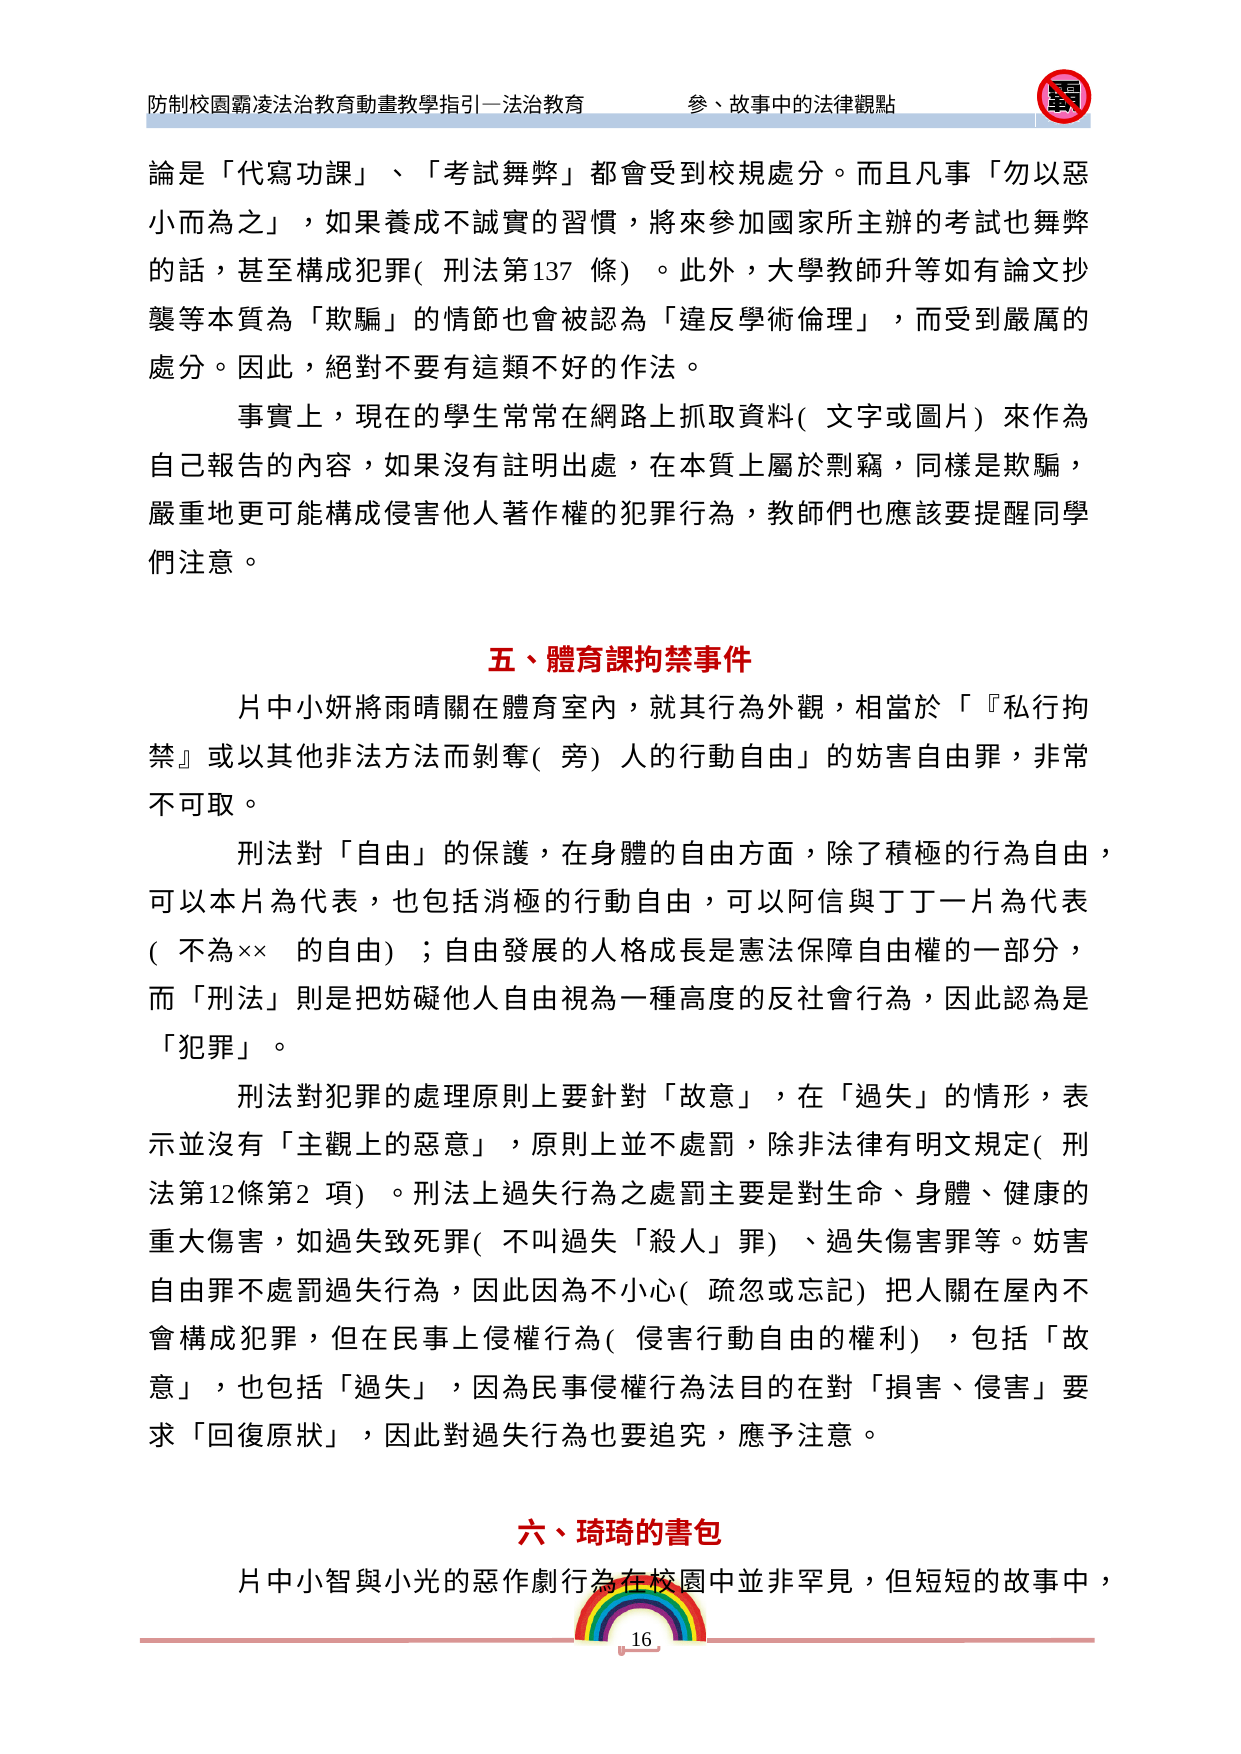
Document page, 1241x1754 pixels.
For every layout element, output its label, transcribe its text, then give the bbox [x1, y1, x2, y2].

picture [1034, 66, 1094, 70]
text 事實上，現在的學生常常在網路上抓取資料(文字或圖片)來作為自己報告的內容，如果沒有註明出處，在本質上屬於剽竊，同樣是欺騙，嚴重地更可能構成侵害他人著作權的犯罪行為，教師們也應該要提醒同學們注意。 [148, 390, 1092, 584]
text 刑法對「自由」的保護，在身體的自由方面，除了積極的行為自由，可以本片為代表，也包括消極的行動自由，可以阿信與丁丁一片為代表(不為××的自由)；自由發展的人格成長是憲法保障自由權的一部分，而「刑法」則是把妨礙他人自由視為一種高度的反社會行為，因此認為是「犯罪」。 [148, 827, 1092, 1070]
text 刑法對犯罪的處理原則上要針對「故意」，在「過失」的情形，表示並沒有「主觀上的惡意」，原則上並不處罰，除非法律有明文規定(刑法第12條第2項)。刑法上過失行為之處罰主要是對生命、身體、健康的重大傷害，如過失致死罪(不叫過失「殺人」罪)、過失傷害罪等。妨害自由罪不處罰過失行為，因此因為不小心(疏忽或忘記)把人關在屋內不會構成犯罪，但在民事上侵權行為(侵害行動自由的權利)，包括「故意」，也包括「過失」，因為民事侵權行為法目的在對「損害、侵害」要求「回復原狀」，因此對過失行為也要追究，應予注意。 [148, 1070, 1092, 1458]
picture [574, 1572, 707, 1646]
picture [683, 1572, 702, 1590]
text 五、體育課拘禁事件 [148, 633, 1092, 682]
text 片中小智與小光的惡作劇行為在校園中並非罕見，但短短的故事中，出現了許多法律議題。 [148, 1555, 1092, 1604]
text 片中小妍將雨晴關在體育室內，就其行為外觀，相當於「『私行拘禁』或以其他非法方法而剝奪(旁)人的行動自由」的妨害自由罪，非常不可取。 [148, 682, 1092, 827]
text 六、琦琦的書包 [148, 1507, 1092, 1555]
text 論是「代寫功課」、「考試舞弊」都會受到校規處分。而且凡事「勿以惡小而為之」，如果養成不誠實的習慣，將來參加國家所主辦的考試也舞弊的話，甚至構成犯罪(刑法第137條)。此外，大學教師升等如有論文抄襲等本質為「欺騙」的情節也會被認為「違反學術倫理」，而受到嚴厲的處分。因此，絕對不要有這類不好的作法。 [148, 148, 1092, 390]
